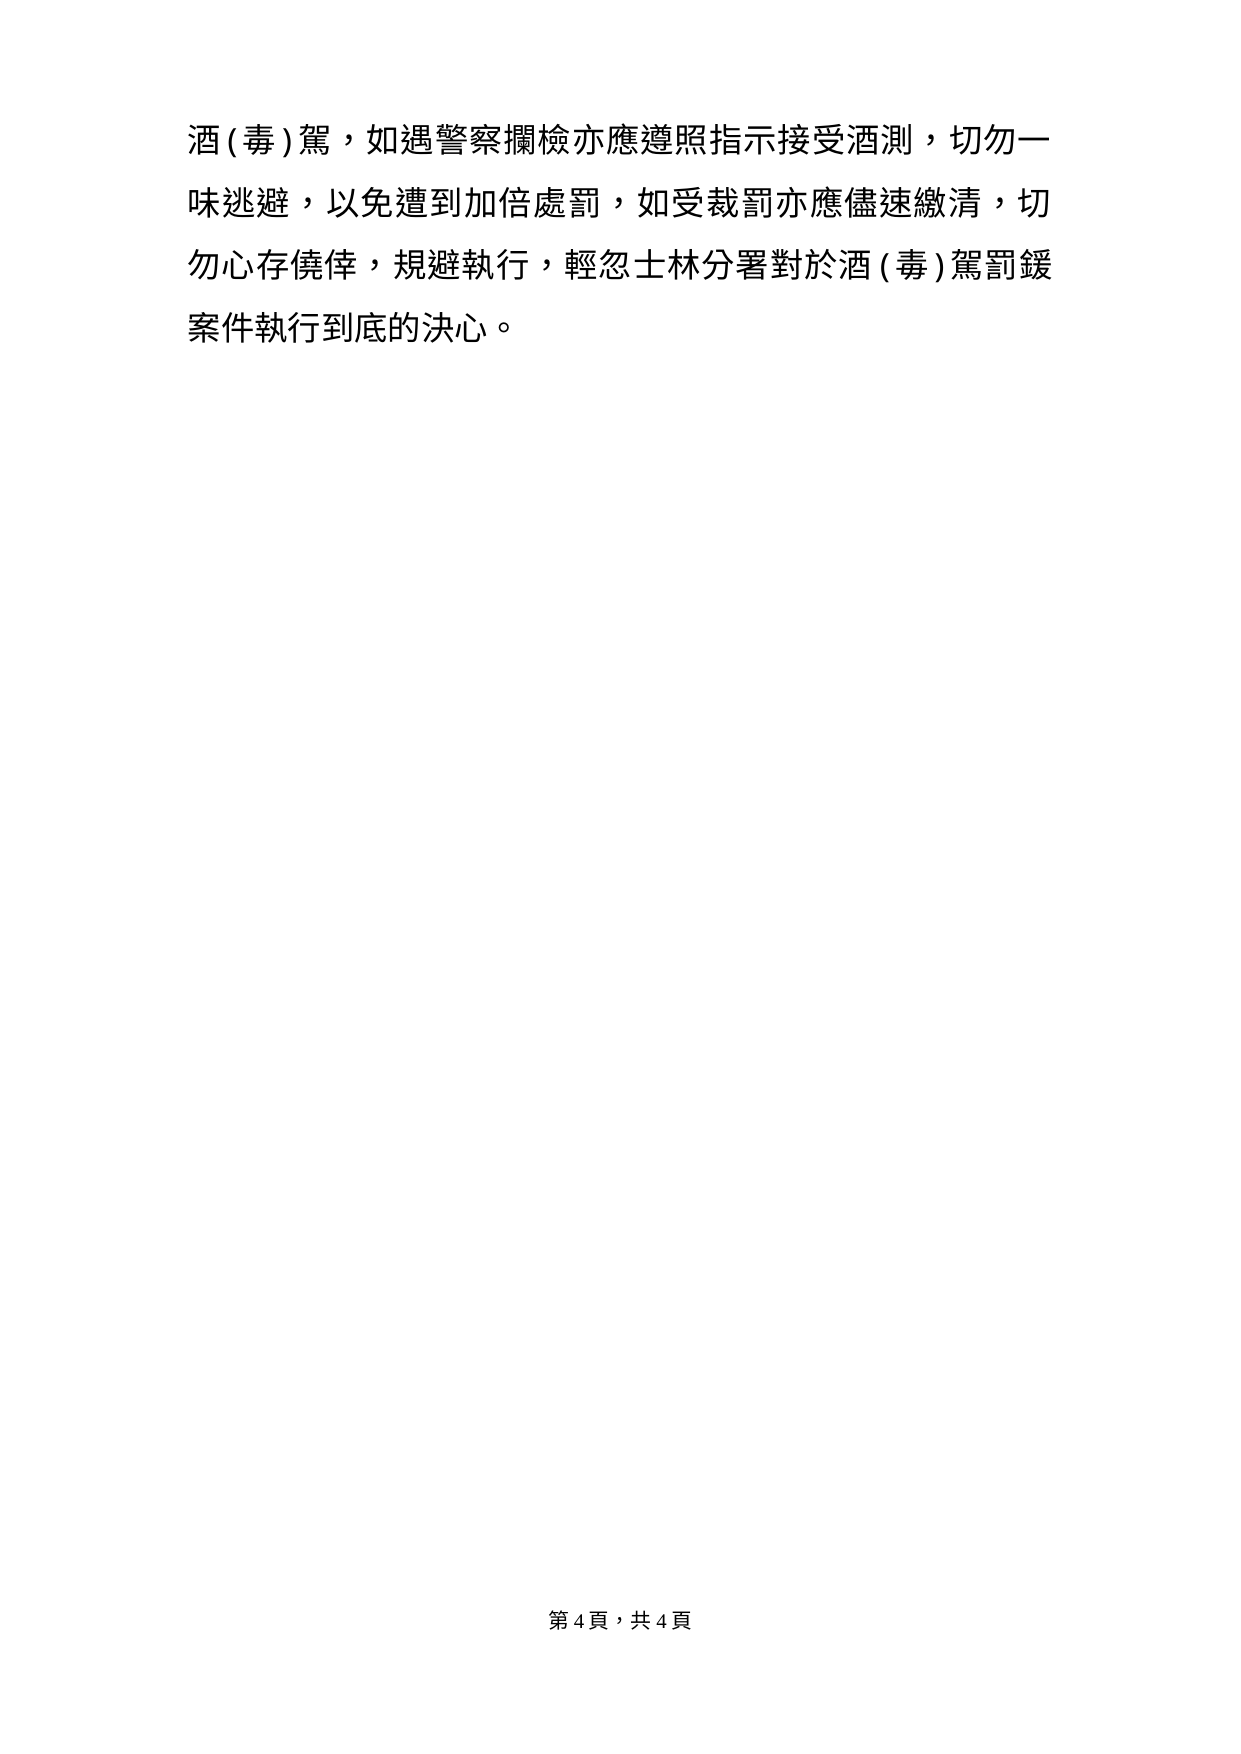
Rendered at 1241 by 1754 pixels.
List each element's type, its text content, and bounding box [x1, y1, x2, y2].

text 士林分署強調，「喝酒不開(騎)車、開(騎)車不喝酒」已是全民共識，不分本國人或外國人，不論有無肇事，只要酒後駕車就是違法行為，除被裁處罰鍰或課以罰金將大傷荷包外，如涉及刑責尚須入監服刑。且情節較嚴重之外籍移工尚可能遭勞動部依就業服務法規定廢止聘僱許可並限令出境，日後將也不能再來臺工作，雇主也因原本訓練有素的移工被遣送出境而須重新招募新員工，影響公司之生產運作。故士林分署在此提醒雇主應多關心外籍移工在臺生活情形及下班後喝酒行為，並多加協助宣導我國交通規則。此外，士林分署也再度呼籲社會大眾應共同拒絕酒(毒)駕，如遇警察攔檢亦應遵照指示接受酒測，切勿一味逃避，以免遭到加倍處罰，如受裁罰亦應儘速繳清，切勿心存僥倖，規避執行，輕忽士林分署對於酒(毒)駕罰鍰案件執行到底的決心。 [187, 96, 1053, 346]
